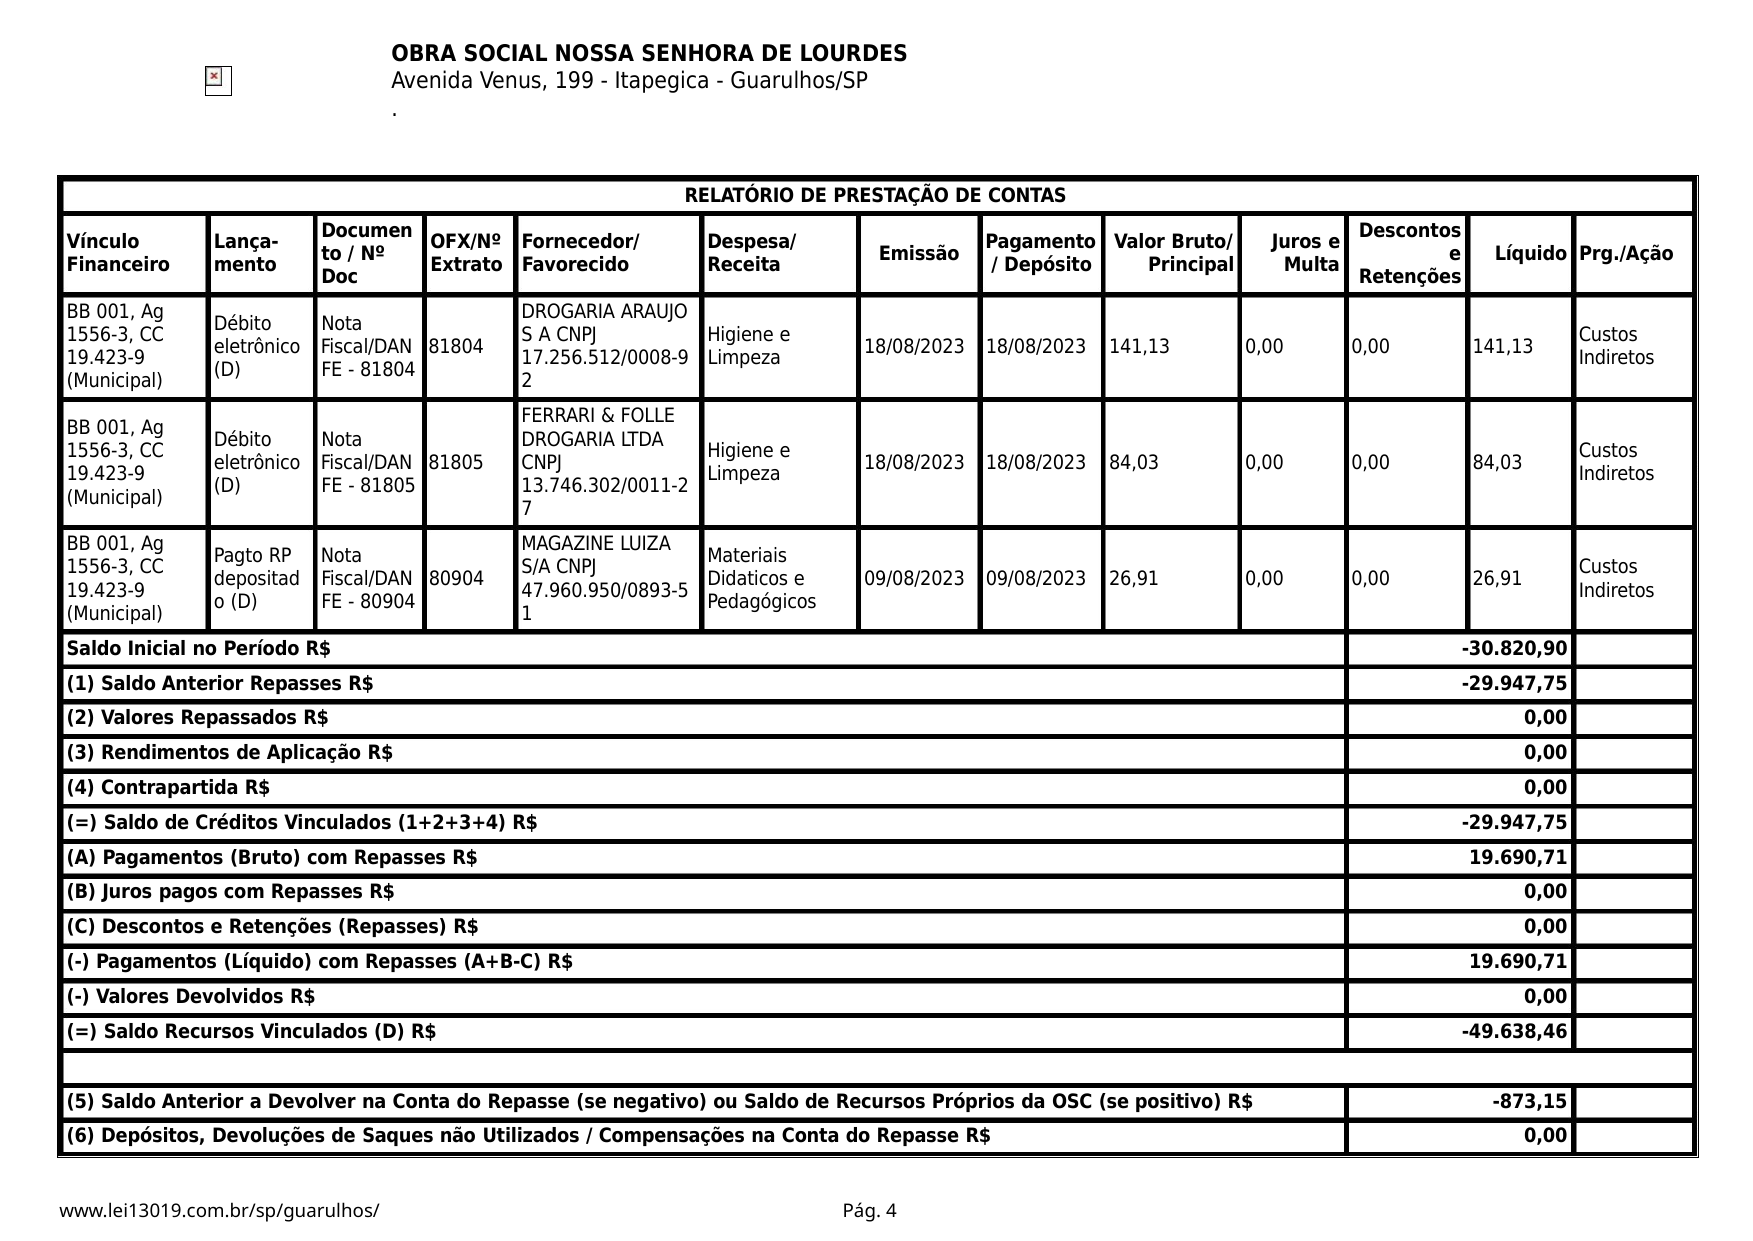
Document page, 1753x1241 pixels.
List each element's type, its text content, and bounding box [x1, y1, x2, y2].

text 09/08/2023 09/08/2023 26,91 [864, 567, 1194, 590]
text Pág. 4 [842, 1200, 920, 1222]
text Pagto RP Nota [214, 544, 511, 567]
text 1 [66, 556, 77, 578]
text www.lei13019.com.br/sp/guarulhos/ [59, 1200, 389, 1222]
text [440, 358, 511, 381]
text Limpeza [707, 463, 815, 485]
text 1 [66, 463, 77, 485]
text Indiretos [1578, 347, 1680, 369]
text S/A CNPJ [521, 556, 707, 578]
text to / Nº [321, 242, 437, 265]
text 0,00 [1524, 881, 1592, 903]
text BB 001, Ag [66, 533, 188, 555]
text 18/08/2023 18/08/2023 141,13 [864, 335, 1194, 358]
text 556-3, CC [77, 323, 188, 346]
text (=) Saldo de Créditos Vinculados (1+2+3+4) R$ [66, 811, 560, 834]
text Pedagógicos [707, 591, 842, 613]
text Nota [321, 428, 387, 451]
text 0,00 [1245, 451, 1308, 474]
text (B) Juros pagos com Repasses R$ [66, 881, 560, 903]
text Extrato Favorecido [430, 254, 664, 276]
text FE - 80904 [321, 591, 440, 613]
text -30.820,90 [1462, 637, 1592, 660]
text BB 001, Ag [66, 300, 188, 323]
text 1 [66, 440, 77, 462]
text -49.638,46 [1462, 1021, 1592, 1043]
text (D) FE - 81805 [214, 474, 511, 497]
text 1 [66, 347, 77, 369]
text 19.690,71 [1469, 951, 1592, 973]
text 2 [521, 370, 805, 392]
text DROGARIA LTDA [521, 428, 713, 451]
text (3) Rendimentos de Aplicação R$ [66, 742, 417, 764]
text 19.690,71 [1469, 846, 1592, 869]
text Indiretos [1578, 579, 1680, 602]
text 0,00 [1245, 567, 1308, 590]
text S A CNPJ [521, 323, 707, 346]
text depositad Fiscal/DAN 80904 [214, 567, 511, 590]
text 0,00 [1524, 986, 1592, 1008]
text 0,00 [1351, 567, 1415, 590]
text (D) [214, 358, 321, 381]
text Didaticos e [707, 567, 842, 590]
text Avenida Venus, 199 - Itapegica - Guarulhos/SP [391, 67, 935, 94]
text Retenções [1358, 266, 1486, 288]
text Materiais [707, 544, 842, 567]
text 9.423-9 [77, 579, 188, 602]
text 18/08/2023 18/08/2023 84,03 [864, 451, 1194, 474]
text Indiretos [1578, 463, 1680, 485]
text / Depósito Principal [991, 254, 1258, 276]
text (A) Pagamentos (Bruto) com Repasses R$ [66, 846, 560, 869]
text Despesa/ [707, 231, 821, 253]
text 1 [521, 602, 713, 625]
text Multa [1283, 254, 1364, 276]
text FERRARI & FOLLE [521, 405, 713, 427]
text 0,00 [1245, 335, 1308, 358]
text -29.947,75 [1462, 672, 1592, 694]
text eletrônico Fiscal/DAN 81804 [214, 335, 511, 358]
text MAGAZINE LUIZA [521, 533, 713, 555]
text 0,00 [1524, 1125, 1592, 1147]
text DROGARIA ARAUJO [521, 300, 805, 323]
text (-) Pagamentos (Líquido) com Repasses (A+B-C) R$ [66, 951, 597, 973]
text 26,91 [1472, 567, 1547, 590]
text 13.746.302/0011-2 [521, 474, 713, 497]
text 84,03 [1472, 451, 1547, 474]
text 0,00 [1351, 335, 1415, 358]
text . [391, 95, 935, 122]
text 141,13 [1472, 335, 1558, 358]
text Nota [321, 312, 387, 334]
text Juros e [1272, 231, 1364, 253]
text Líquido Prg./Ação [1494, 242, 1698, 265]
text 1 [66, 323, 77, 346]
text (C) Descontos e Retenções (Repasses) R$ [66, 916, 597, 938]
text 556-3, CC [77, 440, 188, 462]
picture [58, 176, 1698, 1157]
text Lança- [214, 231, 303, 253]
text (4) Contrapartida R$ [66, 776, 417, 799]
text Higiene e [707, 323, 815, 346]
text RELATÓRIO DE PRESTAÇÃO DE CONTAS [684, 184, 1095, 207]
text Receita [707, 254, 821, 276]
text -29.947,75 [1462, 811, 1592, 834]
text Débito [214, 428, 296, 451]
text o (D) [214, 591, 282, 613]
text Emissão [878, 242, 984, 265]
text 7 [521, 498, 713, 520]
text OFX/Nº Fornecedor/ [430, 231, 664, 253]
text Vínculo [66, 231, 194, 253]
text -873,15 [1492, 1090, 1592, 1113]
text (5) Saldo Anterior a Devolver na Conta do Repasse (se negativo) ou Saldo de Recursos Próprios da OSC (se positivo) R$ [66, 1090, 1269, 1113]
text (6) Depósitos, Devoluções de Saques não Utilizados / Compensações na Conta do Repasse R$ [66, 1125, 1269, 1147]
text 0,00 [1524, 742, 1592, 764]
text 0,00 [1351, 451, 1415, 474]
text 0,00 [1524, 916, 1592, 938]
text Débito [214, 312, 296, 334]
text Doc [321, 266, 437, 288]
text Saldo Inicial no Período R$ [66, 637, 417, 660]
text Financeiro [66, 254, 194, 276]
text CNPJ [521, 451, 713, 474]
text 9.423-9 [77, 347, 188, 369]
text Pagamento Valor Bruto/ [985, 231, 1258, 253]
text 17.256.512/0008-9 Limpeza [521, 347, 805, 369]
text (-) Valores Devolvidos R$ [66, 986, 597, 1008]
text Higiene e [707, 440, 815, 462]
text BB 001, Ag [66, 416, 188, 439]
text mento [214, 254, 303, 276]
text OBRA SOCIAL NOSSA SENHORA DE LOURDES [391, 40, 935, 67]
text 9.423-9 [77, 463, 188, 485]
text (2) Valores Repassados R$ [66, 707, 417, 729]
text (1) Saldo Anterior Repasses R$ [66, 672, 417, 694]
text Descontos [1358, 219, 1486, 242]
picture [206, 67, 231, 95]
text 0,00 [1524, 707, 1592, 729]
text (Municipal) [66, 602, 188, 625]
text Custos [1578, 323, 1680, 346]
text FE - 81804 [321, 358, 440, 381]
text Custos [1578, 556, 1680, 578]
text (Municipal) [66, 370, 188, 392]
text 0,00 [1524, 777, 1592, 799]
text 1 [66, 579, 77, 602]
text Custos [1578, 440, 1680, 462]
text Documen [321, 219, 437, 242]
text (=) Saldo Recursos Vinculados (D) R$ [66, 1021, 459, 1043]
text 47.960.950/0893-5 [521, 579, 713, 602]
text e [1449, 242, 1486, 265]
text eletrônico Fiscal/DAN 81805 [214, 451, 511, 474]
text 556-3, CC [77, 556, 188, 578]
text (Municipal) [66, 486, 188, 509]
